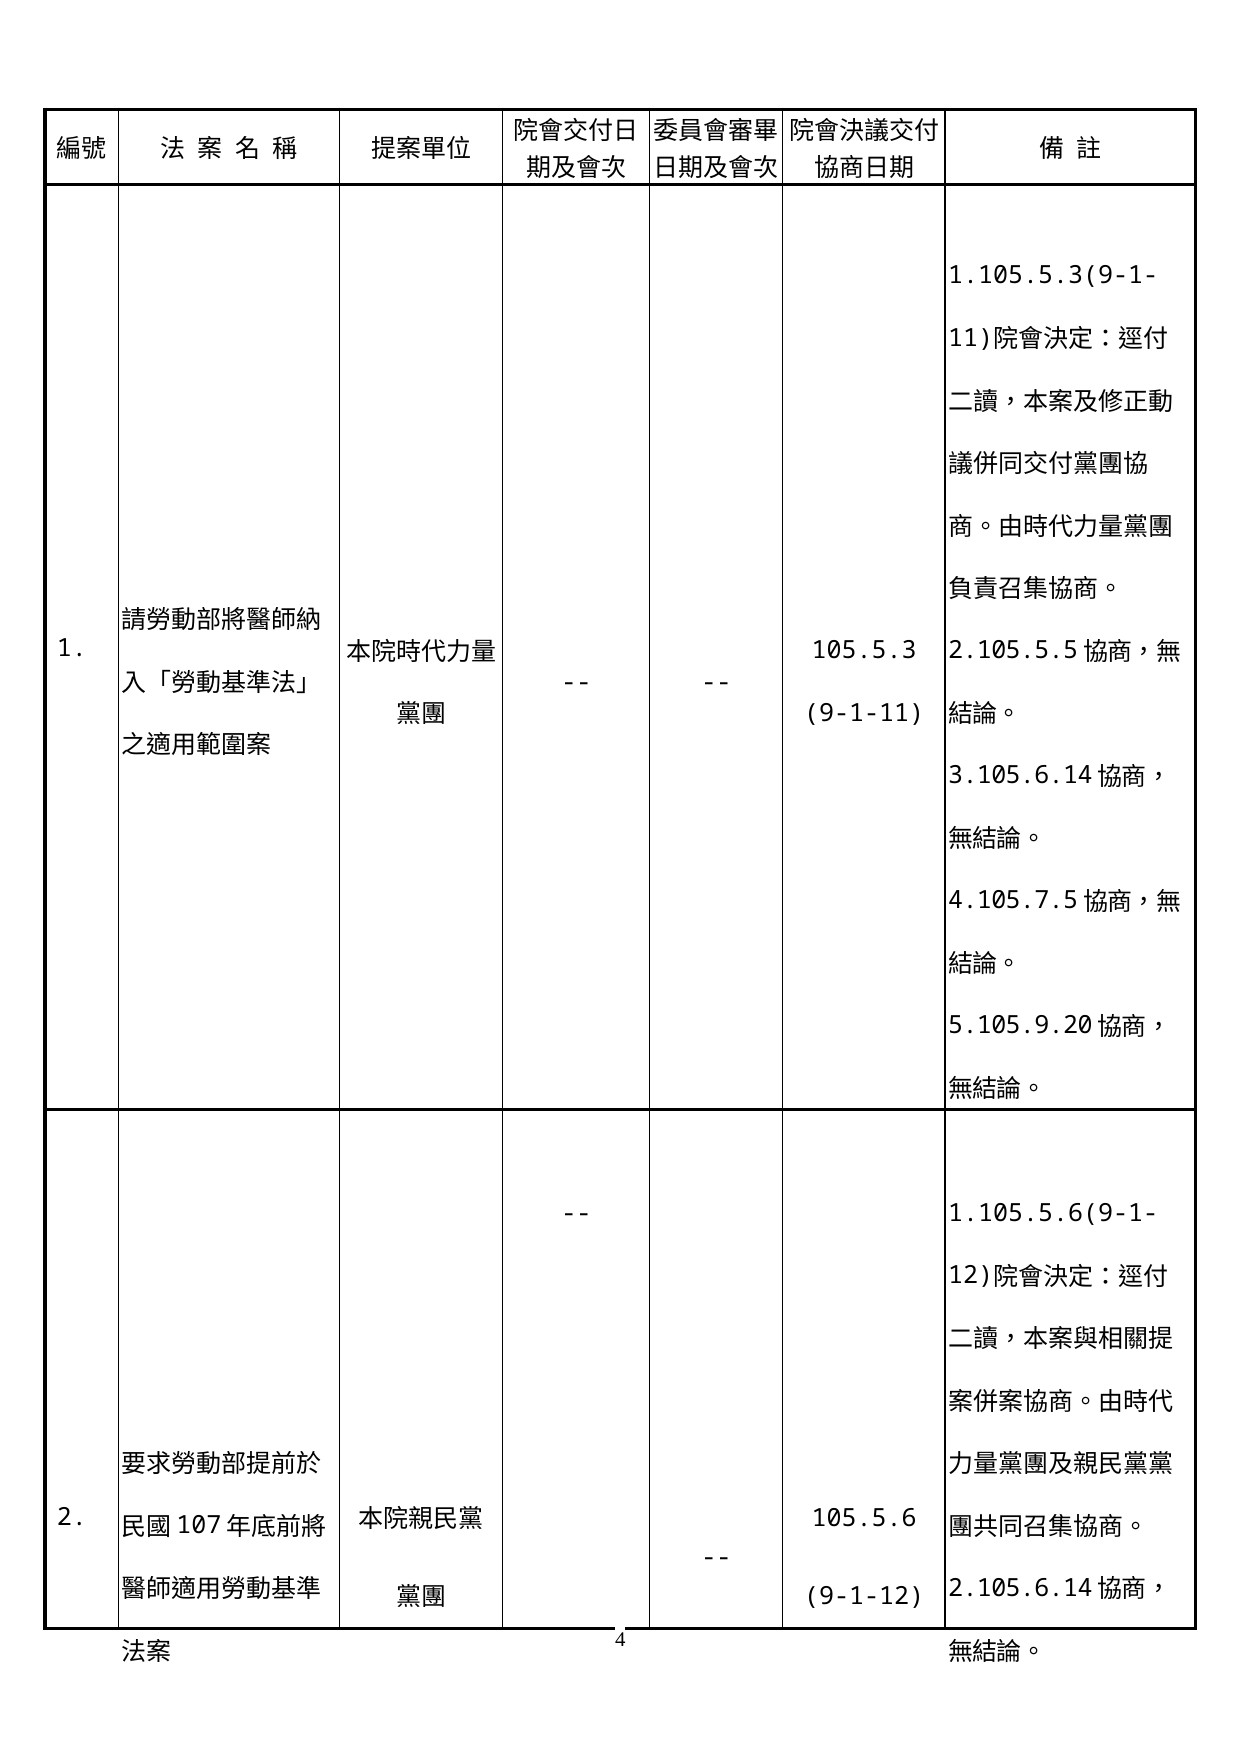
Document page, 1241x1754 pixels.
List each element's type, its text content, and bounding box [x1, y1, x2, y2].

table_cell 1.105.5.3(9-1-11)院會決定：逕付二讀，本案及修正動議併同交付黨團協商。由時代力量黨團負責召集協商。 2.105.5.5協商，無結論。 3.105.6.14協商，無結論。 4.105.7.5協商，無結論。 5.105.9.20協商，無結論。 [946, 186, 1194, 1108]
table_cell 本院親民黨 黨團 [340, 1111, 502, 1627]
table_cell -- [503, 186, 649, 1108]
table_cell -- [503, 1111, 649, 1627]
table_cell -- [650, 1111, 782, 1627]
table_header 編號 [47, 111, 118, 183]
table_header 備 註 [946, 111, 1194, 183]
table_cell 105.5.3 (9-1-11) [783, 186, 944, 1108]
table_cell 要求勞動部提前於民國107年底前將醫師適用勞動基準法案 [119, 1111, 339, 1627]
table_cell -- [650, 186, 782, 1108]
table_cell 105.5.6 (9-1-12) [783, 1111, 944, 1627]
table_cell 1.105.5.6(9-1-12)院會決定：逕付二讀，本案與相關提案併案協商。由時代力量黨團及親民黨黨團共同召集協商。 2.105.6.14協商，無結論。 3.105.7.5協商，無結論。 4.105.9.20協商，無結論。 [946, 1111, 1194, 1627]
table_header 提案單位 [340, 111, 502, 183]
table_cell 本院時代力量 黨團 [340, 186, 502, 1108]
table_cell [47, 1111, 118, 1627]
table_header 院會交付日期及會次 [503, 111, 649, 183]
table_cell 請勞動部將醫師納入「勞動基準法」之適用範圍案 [119, 186, 339, 1108]
table_header 院會決議交付協商日期 [783, 111, 944, 183]
table_header 法 案 名 稱 [119, 111, 339, 183]
table_cell [47, 186, 118, 1108]
table_header 委員會審畢日期及會次 [650, 111, 782, 183]
